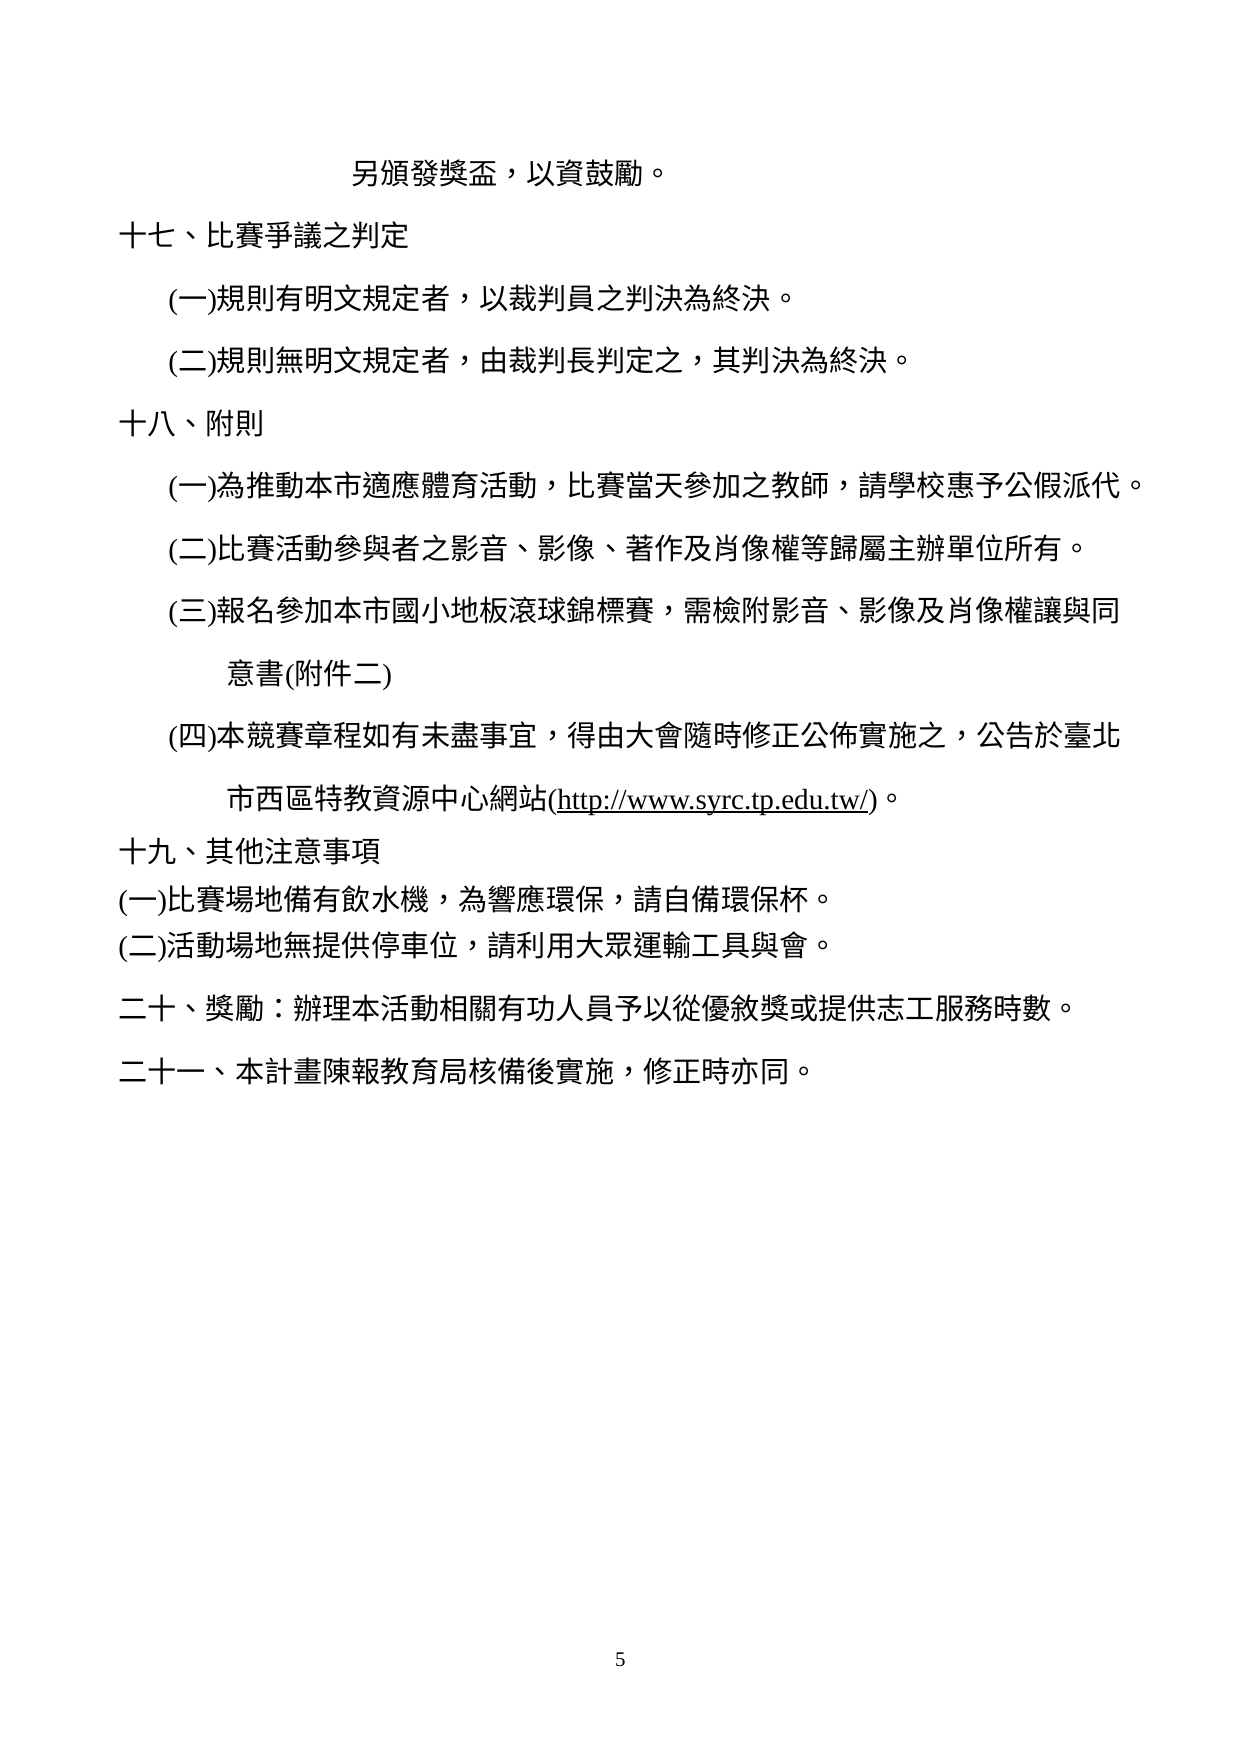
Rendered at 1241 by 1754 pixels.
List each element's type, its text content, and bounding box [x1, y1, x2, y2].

text (一)為推動本市適應體育活動，比賽當天參加之教師，請學校惠予公假派代。 [168, 442, 1122, 505]
text 另頒發獎盃，以資鼓勵。 [118, 130, 1122, 192]
text (一)比賽場地備有飲水機，為響應環保，請自備環保杯。 [118, 873, 1072, 919]
text (二)規則無明文規定者，由裁判長判定之，其判決為終決。 [168, 317, 1122, 380]
text 十九、其他注意事項 [118, 817, 1122, 873]
text (二)活動場地無提供停車位，請利用大眾運輸工具與會。 [118, 919, 1072, 965]
text 十八、附則 [118, 380, 1122, 442]
text 二十、獎勵：辦理本活動相關有功人員予以從優敘獎或提供志工服務時數。 [118, 965, 1122, 1028]
text 十七、比賽爭議之判定 [118, 192, 1122, 255]
text (四)本競賽章程如有未盡事宜，得由大會隨時修正公佈實施之，公告於臺北市西區特教資源中心網站(http://www.syrc.tp.edu.tw/)。 [168, 692, 1122, 817]
text (二)比賽活動參與者之影音、影像、著作及肖像權等歸屬主辦單位所有。 [168, 505, 1122, 567]
text (三)報名參加本市國小地板滾球錦標賽，需檢附影音、影像及肖像權讓與同意書(附件二) [168, 567, 1122, 692]
text 二十一、本計畫陳報教育局核備後實施，修正時亦同。 [118, 1028, 1122, 1090]
text (一)規則有明文規定者，以裁判員之判決為終決。 [168, 255, 1122, 317]
